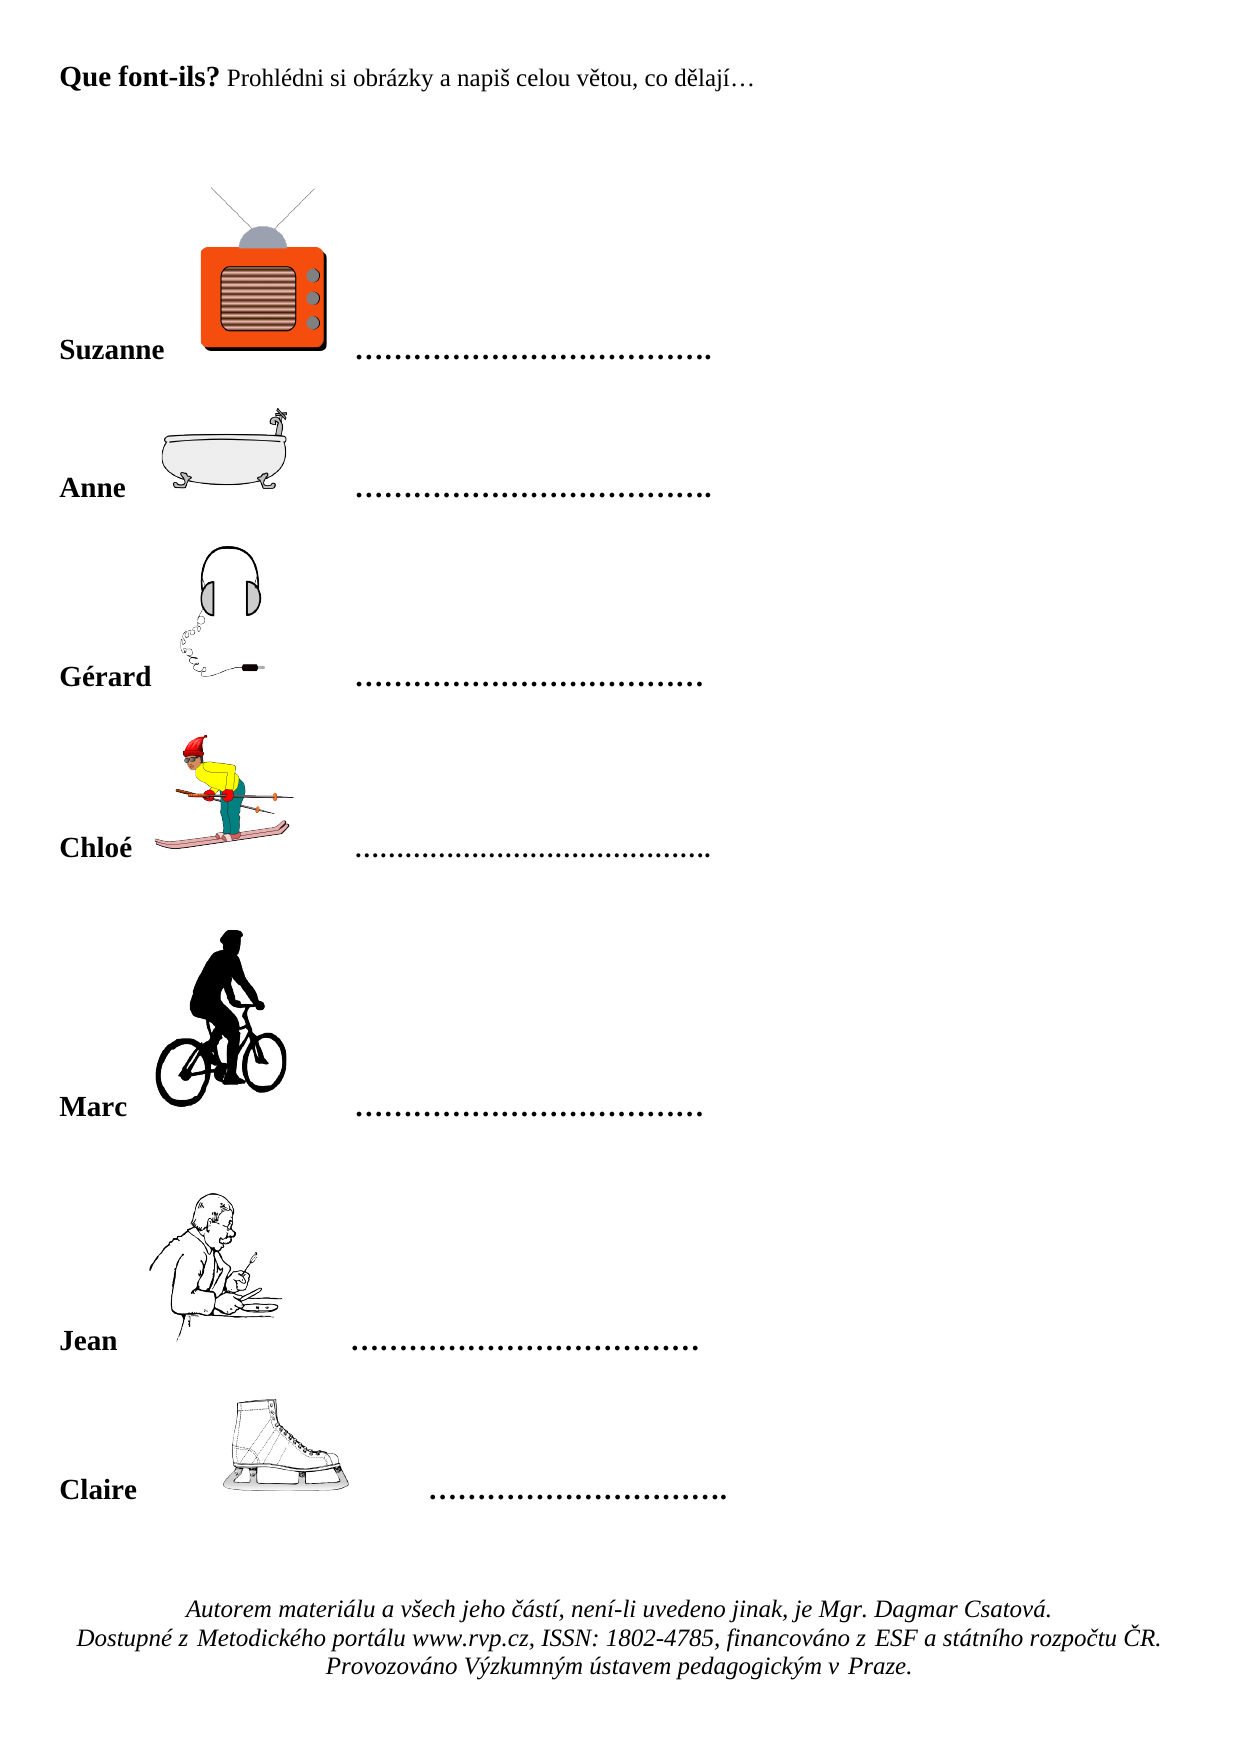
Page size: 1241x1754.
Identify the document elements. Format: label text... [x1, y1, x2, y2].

picture [223, 1399, 349, 1491]
text Marc ……………………………… [59, 921, 1181, 1122]
picture [155, 930, 287, 1107]
picture [161, 408, 287, 489]
text Que font-ils? Prohlédni si obrázky a napiš celou větou, co dělají… [59, 59, 1181, 93]
text Claire …………………………. [59, 1390, 1181, 1506]
text Gérard ……………………………… [59, 537, 1181, 692]
picture [180, 546, 265, 677]
text Jean ……………………………… [59, 1185, 1181, 1357]
text Anne ………………………………. [59, 399, 1181, 504]
text Chloé ……………………………………. [59, 726, 1181, 863]
picture [200, 187, 327, 351]
text Suzanne ………………………………. [59, 179, 1181, 366]
picture [149, 1193, 283, 1342]
picture [154, 735, 294, 849]
